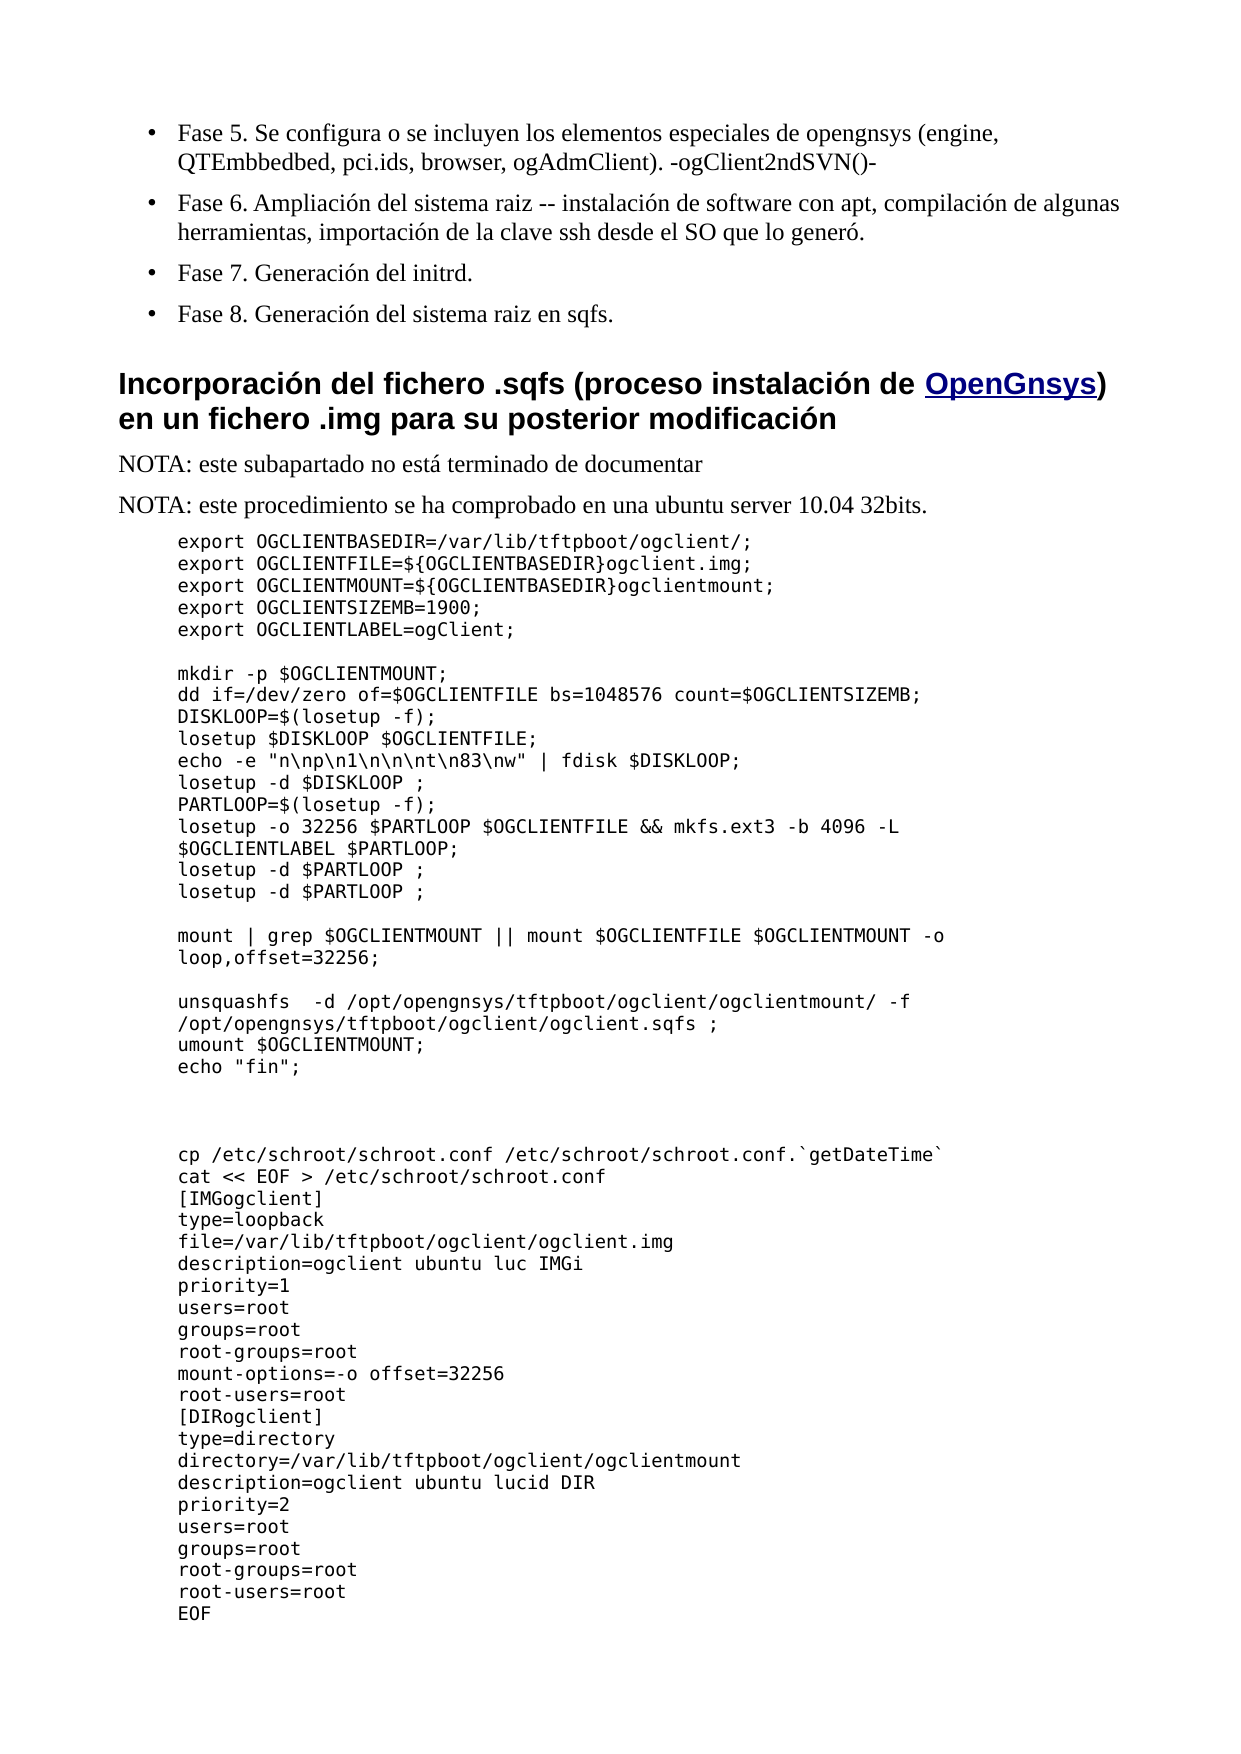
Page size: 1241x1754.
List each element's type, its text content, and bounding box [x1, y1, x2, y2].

text NOTA: este subapartado no está terminado de documentar [118, 449, 1122, 477]
list Fase 7. Generación del initrd. [148, 258, 1122, 287]
list Fase 5. Se configura o se incluyen los elementos especiales de opengnsys (engine, QTEmbbedbed, pci.ids, browser, ogAdmClient). -ogClient2ndSVN()- [148, 118, 1122, 176]
list Fase 6. Ampliación del sistema raiz -- instalación de software con apt, compilación de algunas herramientas, importación de la clave ssh desde el SO que lo generó. [148, 188, 1122, 246]
subtitle Incorporación del fichero .sqfs (proceso instalación de OpenGnsys) en un fichero .img para su posterior modificación [118, 366, 1122, 436]
text NOTA: este procedimiento se ha comprobado en una ubuntu server 10.04 32bits. [118, 490, 1122, 519]
list Fase 8. Generación del sistema raiz en sqfs. [148, 299, 1122, 328]
text export OGCLIENTBASEDIR=/var/lib/tftpboot/ogclient/; export OGCLIENTFILE=${OGCLIENTBASEDIR}ogclient.img; export OGCLIENTMOUNT=${OGCLIENTBASEDIR}ogclientmount; export OGCLIENTSIZEMB=1900; export OGCLIENTLABEL=ogClient; mkdir -p $OGCLIENTMOUNT; dd if=/dev/zero of=$OGCLIENTFILE bs=1048576 count=$OGCLIENTSIZEMB; DISKLOOP=$(losetup -f); losetup $DISKLOOP $OGCLIENTFILE; echo -e "n\np\n1\n\n\nt\n83\nw" | fdisk $DISKLOOP; losetup -d $DISKLOOP ; PARTLOOP=$(losetup -f); losetup -o 32256 $PARTLOOP $OGCLIENTFILE && mkfs.ext3 -b 4096 -L $OGCLIENTLABEL $PARTLOOP; losetup -d $PARTLOOP ; losetup -d $PARTLOOP ; mount | grep $OGCLIENTMOUNT || mount $OGCLIENTFILE $OGCLIENTMOUNT -o loop,offset=32256; unsquashfs -d /opt/opengnsys/tftpboot/ogclient/ogclientmount/ -f /opt/opengnsys/tftpboot/ogclient/ogclient.sqfs ; umount $OGCLIENTMOUNT; echo "fin"; cp /etc/schroot/schroot.conf /etc/schroot/schroot.conf.`getDateTime` cat << EOF > /etc/schroot/schroot.conf [IMGogclient] type=loopback file=/var/lib/tftpboot/ogclient/ogclient.img description=ogclient ubuntu luc IMGi priority=1 users=root groups=root root-groups=root mount-options=-o offset=32256 root-users=root [DIRogclient] type=directory directory=/var/lib/tftpboot/ogclient/ogclientmount description=ogclient ubuntu lucid DIR priority=2 users=root groups=root root-groups=root root-users=root EOF [177, 531, 1063, 1625]
